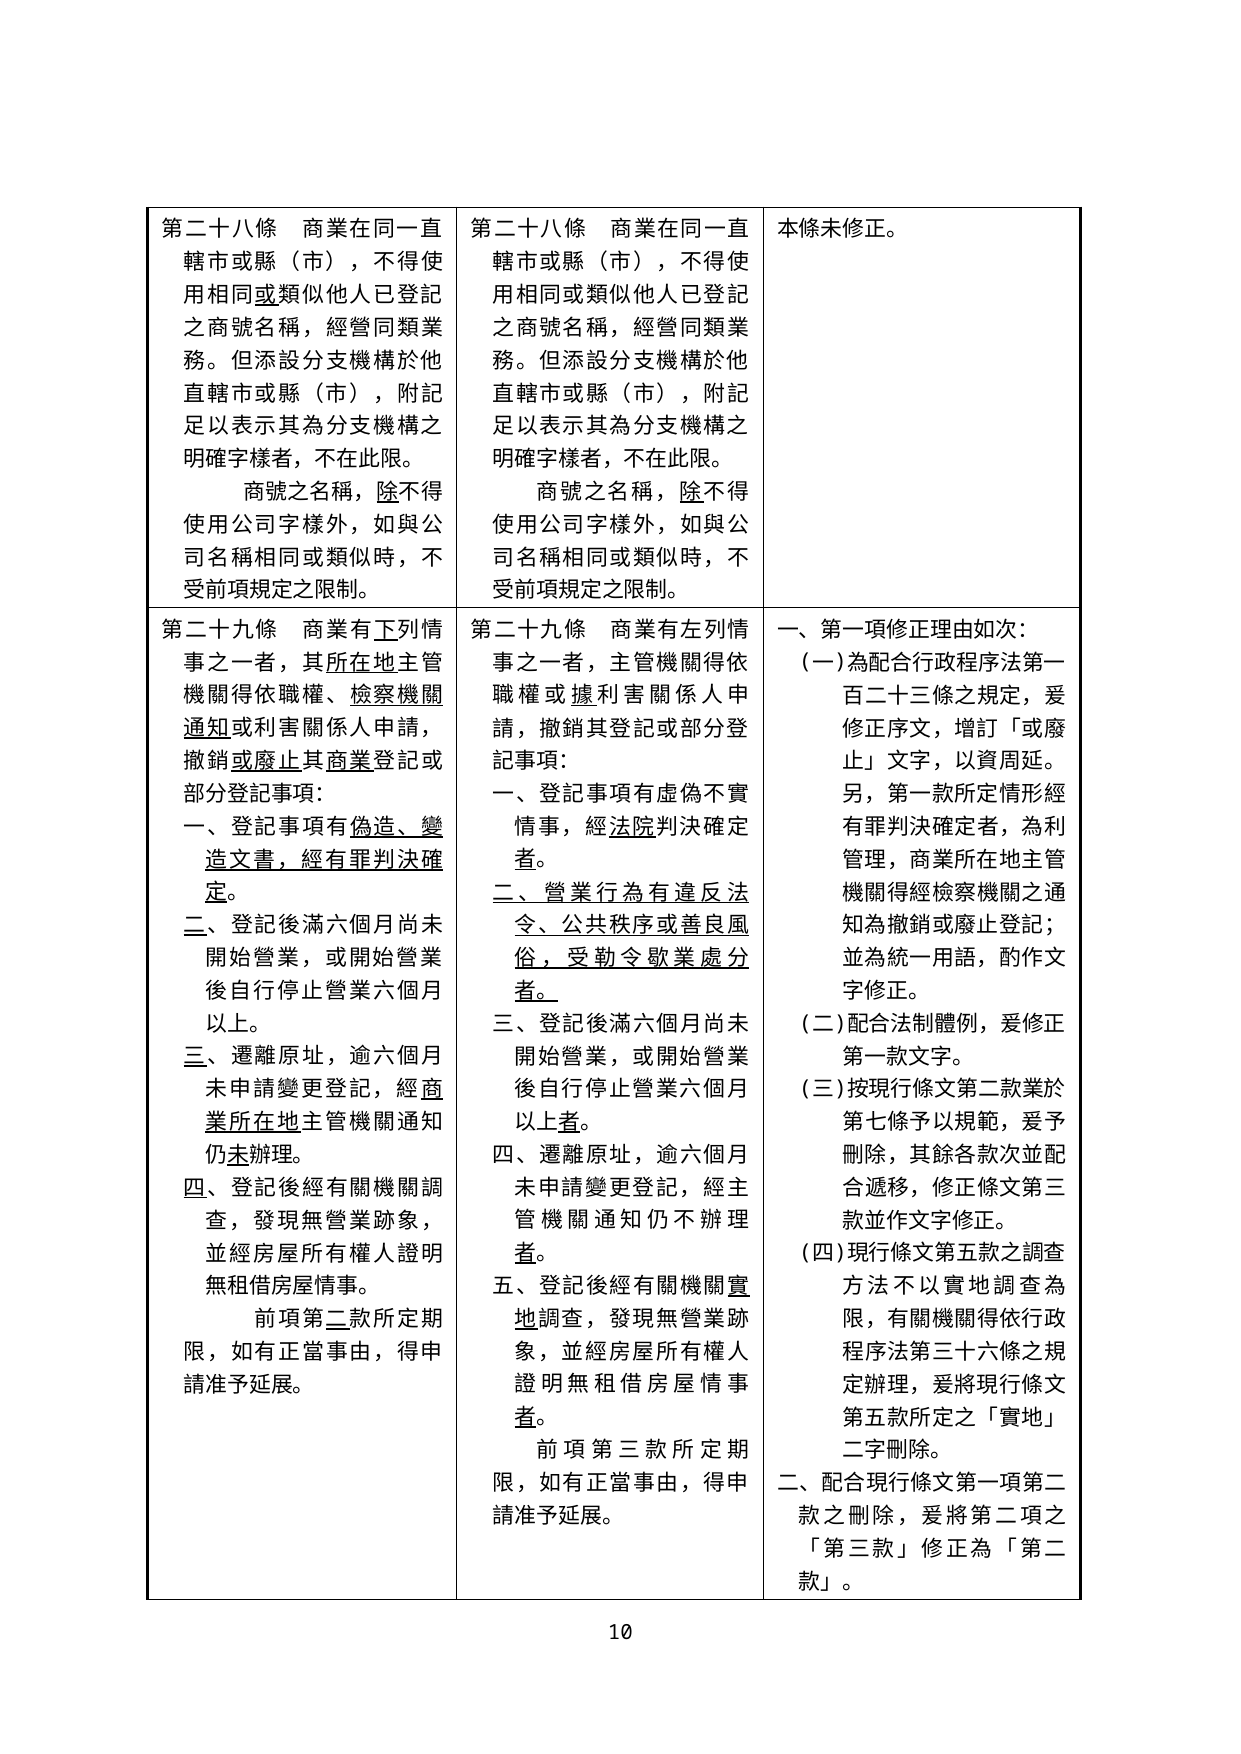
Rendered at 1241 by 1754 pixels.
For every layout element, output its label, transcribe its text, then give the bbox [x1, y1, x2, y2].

table_cell 本條未修正。 [764, 208, 1079, 607]
table_cell 第二十九條 商業有下列情事之一者，其所在地主管機關得依職權、檢察機關通知或利害關係人申請，撤銷或廢止其商業登記或部分登記事項： 一、登記事項有偽造、變造文書，經有罪判決確定。 二、登記後滿六個月尚未開始營業，或開始營業後自行停止營業六個月以上。 三、遷離原址，逾六個月未申請變更登記，經商業所在地主管機關通知仍未辦理。 四、登記後經有關機關調查，發現無營業跡象，並經房屋所有權人證明無租借房屋情事。 前項第二款所定期限，如有正當事由，得申請准予延展。 [149, 608, 456, 1598]
table_cell 第二十八條 商業在同一直轄市或縣（市），不得使用相同或類似他人已登記之商號名稱，經營同類業務。但添設分支機構於他直轄市或縣（市），附記足以表示其為分支機構之明確字樣者，不在此限。 商號之名稱，除不得使用公司字樣外，如與公司名稱相同或類似時，不受前項規定之限制。 [457, 208, 763, 607]
table_cell 第二十八條 商業在同一直轄市或縣（市），不得使用相同或類似他人已登記之商號名稱，經營同類業務。但添設分支機構於他直轄市或縣（市），附記足以表示其為分支機構之明確字樣者，不在此限。 商號之名稱，除不得使用公司字樣外，如與公司名稱相同或類似時，不受前項規定之限制。 [149, 208, 456, 607]
table_cell 一、第一項修正理由如次： (一)為配合行政程序法第一百二十三條之規定，爰修正序文，增訂「或廢止」文字，以資周延。另，第一款所定情形經有罪判決確定者，為利管理，商業所在地主管機關得經檢察機關之通知為撤銷或廢止登記；並為統一用語，酌作文字修正。 (二)配合法制體例，爰修正第一款文字。 (三)按現行條文第二款業於第七條予以規範，爰予刪除，其餘各款次並配合遞移，修正條文第三款並作文字修正。 (四)現行條文第五款之調查方法不以實地調查為限，有關機關得依行政程序法第三十六條之規定辦理，爰將現行條文第五款所定之「實地」二字刪除。 二、配合現行條文第一項第二款之刪除，爰將第二項之「第三款」修正為「第二款」。 [764, 608, 1079, 1598]
table_cell 第二十九條 商業有左列情事之一者，主管機關得依職權或據利害關係人申請，撤銷其登記或部分登記事項： 一、登記事項有虛偽不實情事，經法院判決確定者。 二、營業行為有違反法令、公共秩序或善良風俗，受勒令歇業處分者。 三、登記後滿六個月尚未開始營業，或開始營業後自行停止營業六個月以上者。 四、遷離原址，逾六個月未申請變更登記，經主管機關通知仍不辦理者。 五、登記後經有關機關實地調查，發現無營業跡象，並經房屋所有權人證明無租借房屋情事者。 前項第三款所定期限，如有正當事由，得申請准予延展。 [457, 608, 763, 1598]
